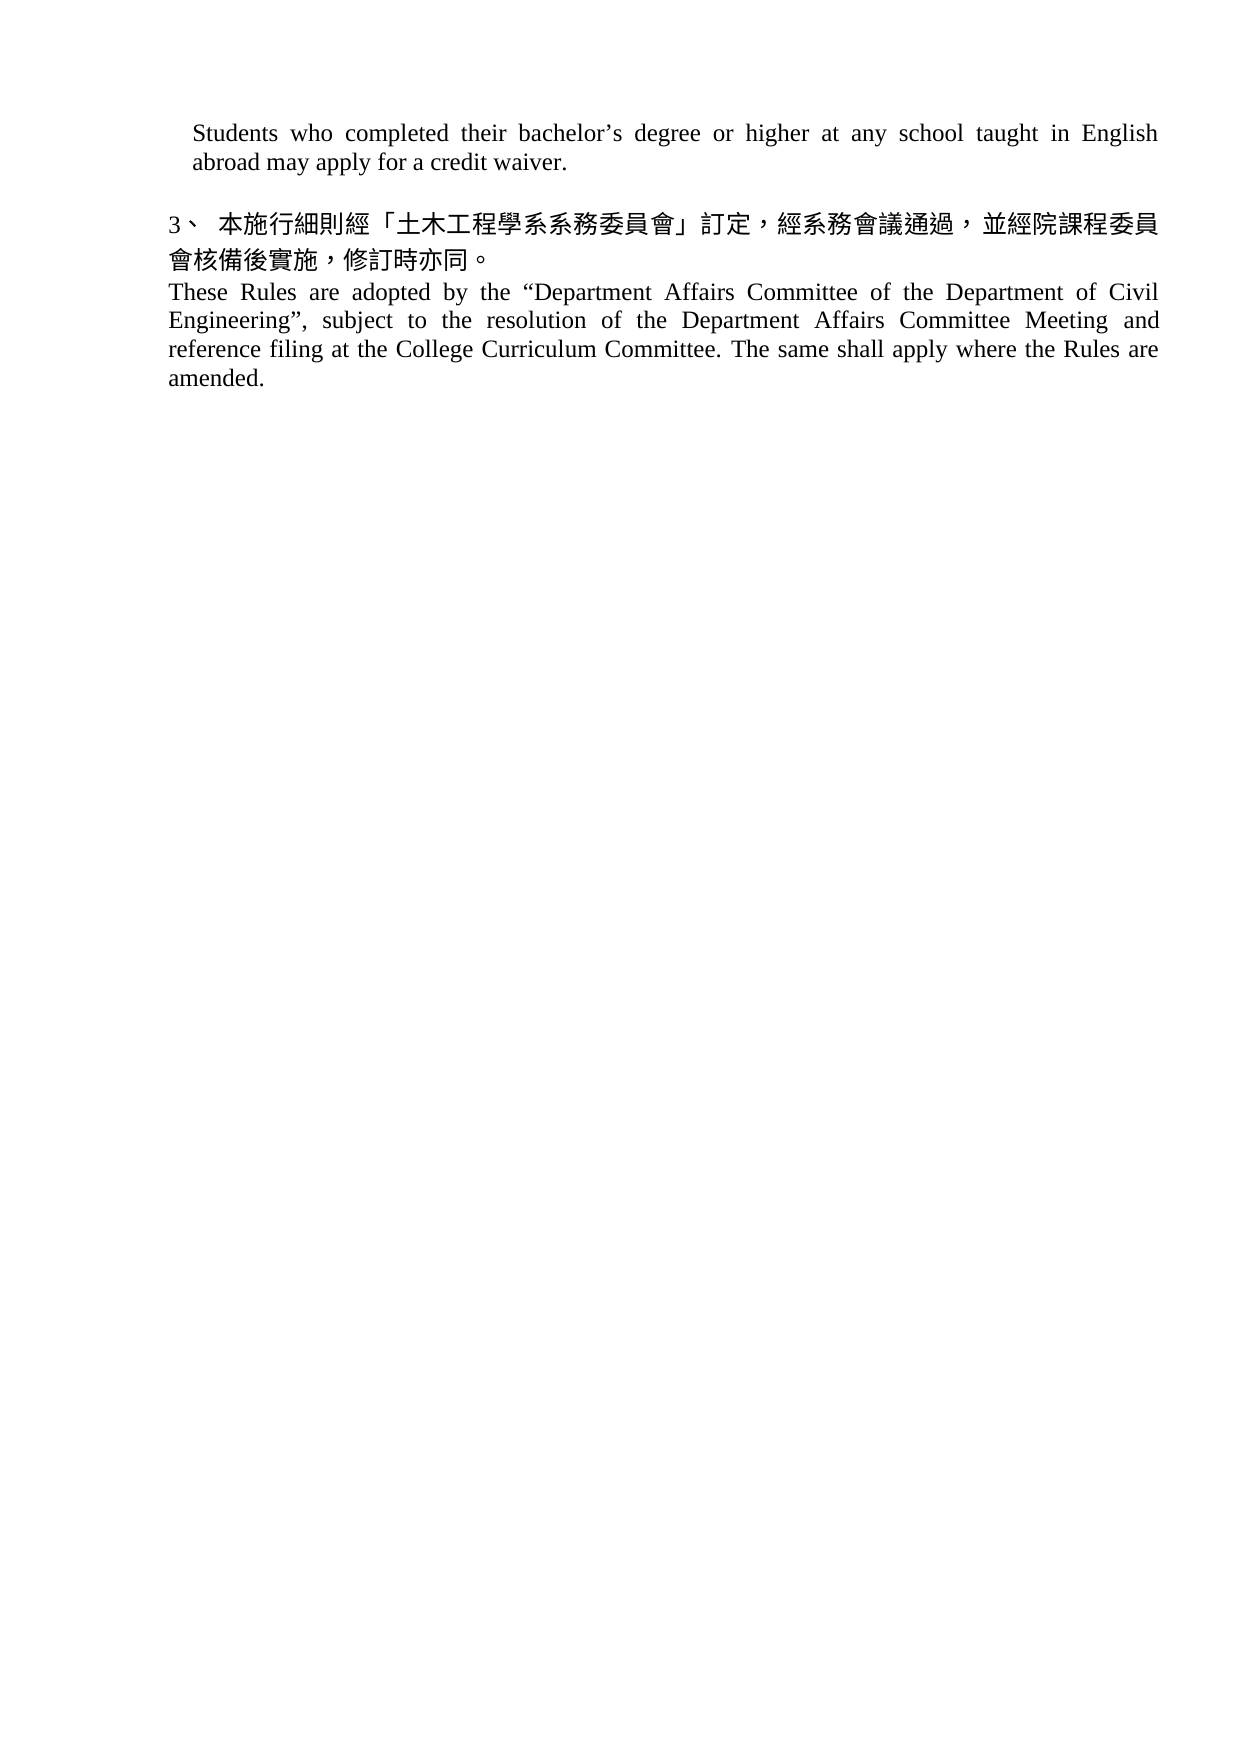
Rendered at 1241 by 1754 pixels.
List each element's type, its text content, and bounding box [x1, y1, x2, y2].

list 本施行細則經「土木工程學系系務委員會」訂定，經系務會議通過，並經院課程委員會核備後實施，修訂時亦同。 [168, 204, 1159, 277]
text Students who completed their bachelor’s degree or higher at any school taught in English abroad may apply for a credit waiver. [192, 118, 1159, 176]
text These Rules are adopted by the “Department Affairs Committee of the Department of Civil Engineering”, subject to the resolution of the Department Affairs Committee Meeting and reference filing at the College Curriculum Committee. The same shall apply where the Rules are amended. [168, 277, 1159, 392]
